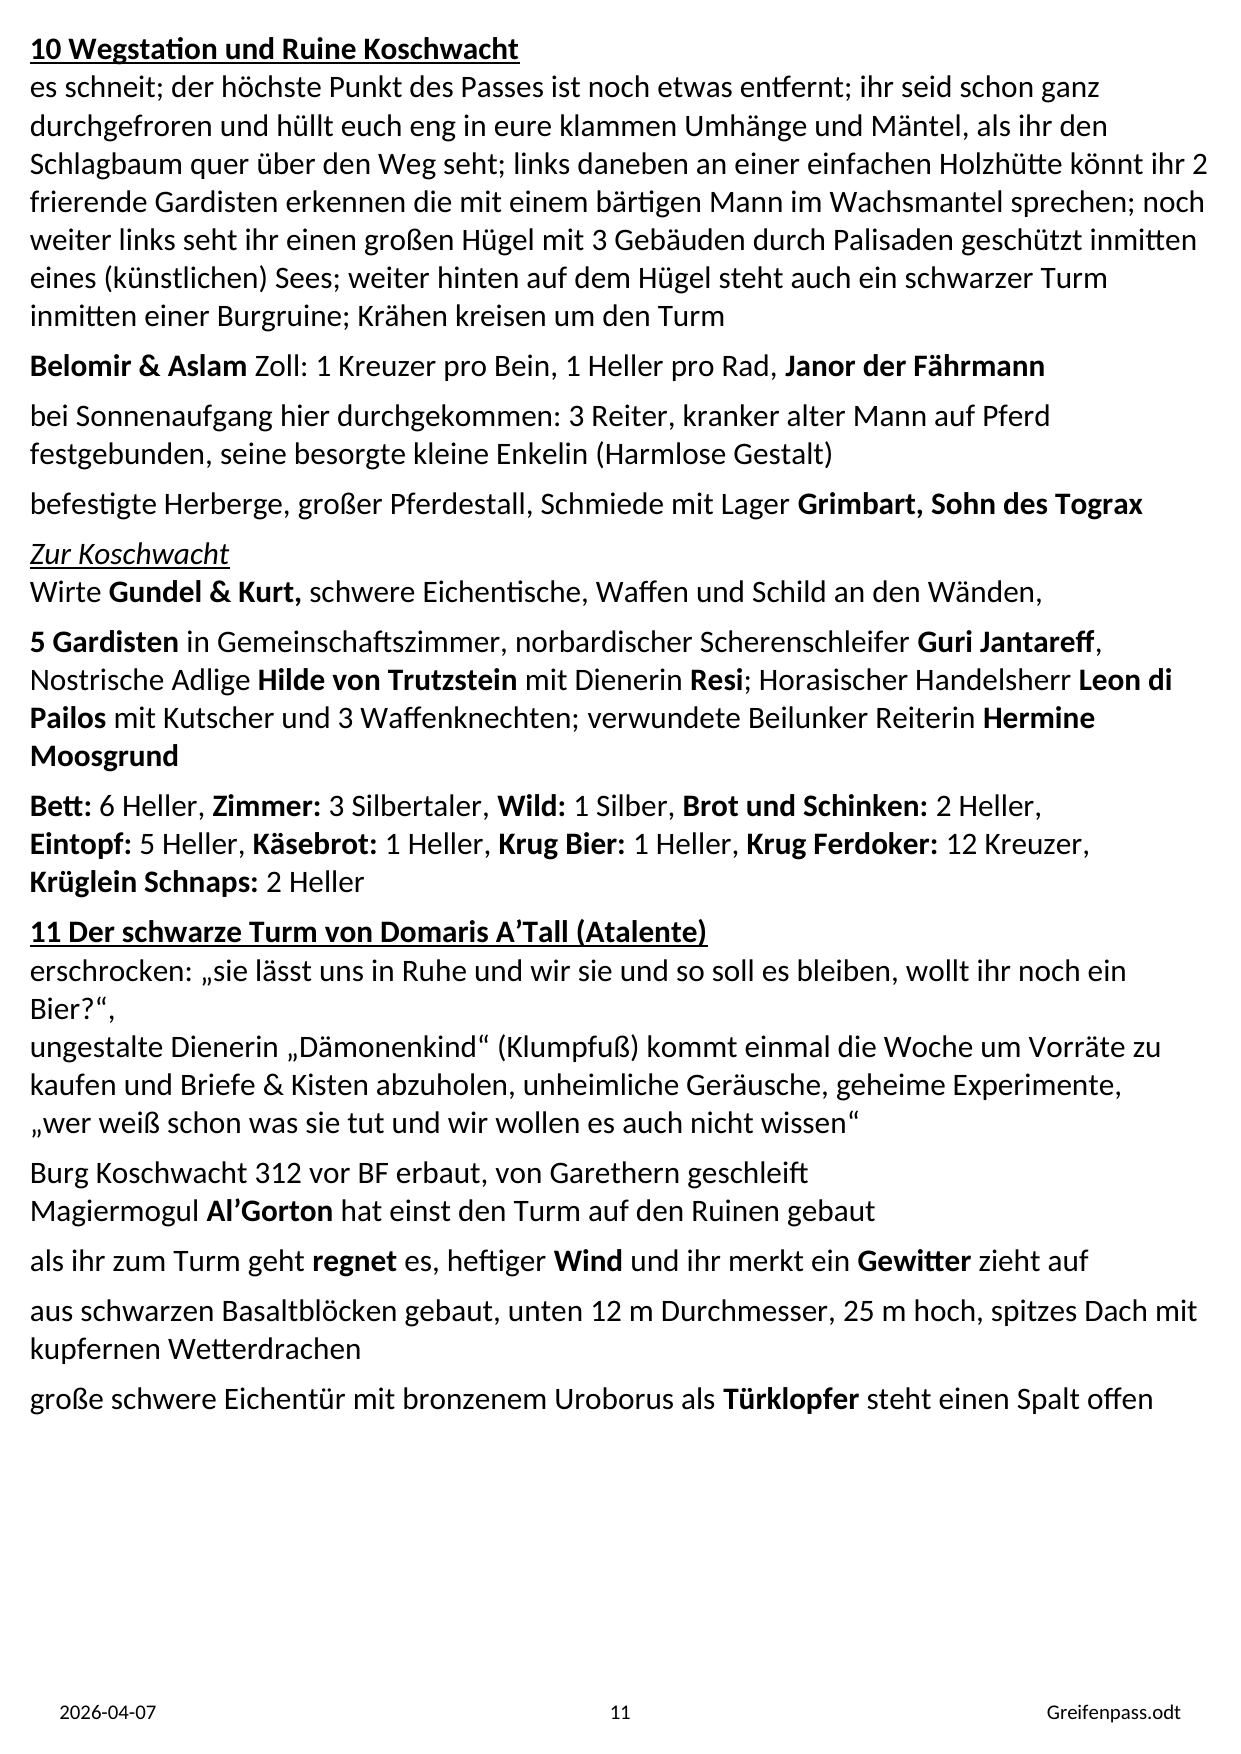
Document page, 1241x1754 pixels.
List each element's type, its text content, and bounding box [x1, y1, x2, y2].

text große schwere Eichentür mit bronzenem Uroborus als Türklopfer steht einen Spalt offen [29, 1379, 1211, 1417]
text befestigte Herberge, großer Pferdestall, Schmiede mit Lager Grimbart, Sohn des Tograx [29, 484, 1211, 522]
text 5 Gardisten in Gemeinschaftszimmer, norbardischer Scherenschleifer Guri Jantareff, Nostrische Adlige Hilde von Trutzstein mit Dienerin Resi; Horasischer Handelsherr Leon di Pailos mit Kutscher und 3 Waffenknechten; verwundete Beilunker Reiterin Hermine Moosgrund [29, 622, 1211, 774]
text bei Sonnenaufgang hier durchgekommen: 3 Reiter, kranker alter Mann auf Pferd festgebunden, seine besorgte kleine Enkelin (Harmlose Gestalt) [29, 396, 1211, 472]
text Belomir & Aslam Zoll: 1 Kreuzer pro Bein, 1 Heller pro Rad, Janor der Fährmann [29, 346, 1211, 384]
text 11 Der schwarze Turm von Domaris A’Tall (Atalente) erschrocken: „sie lässt uns in Ruhe und wir sie und so soll es bleiben, wollt ihr noch ein Bier?“, ungestalte Dienerin „Dämonenkind“ (Klumpfuß) kommt einmal die Woche um Vorräte zu kaufen und Briefe & Kisten abzuholen, unheimliche Geräusche, geheime Experimente, „wer weiß schon was sie tut und wir wollen es auch nicht wissen“ [29, 912, 1211, 1141]
text Bett: 6 Heller, Zimmer: 3 Silbertaler, Wild: 1 Silber, Brot und Schinken: 2 Heller, Eintopf: 5 Heller, Käsebrot: 1 Heller, Krug Bier: 1 Heller, Krug Ferdoker: 12 Kreuzer, Krüglein Schnaps: 2 Heller [29, 786, 1211, 901]
text 10 Wegstation und Ruine Koschwacht es schneit; der höchste Punkt des Passes ist noch etwas entfernt; ihr seid schon ganz durchgefroren und hüllt euch eng in eure klammen Umhänge und Mäntel, als ihr den Schlagbaum quer über den Weg seht; links daneben an einer einfachen Holzhütte könnt ihr 2 frierende Gardisten erkennen die mit einem bärtigen Mann im Wachsmantel sprechen; noch weiter links seht ihr einen großen Hügel mit 3 Gebäuden durch Palisaden geschützt inmitten eines (künstlichen) Sees; weiter hinten auf dem Hügel steht auch ein schwarzer Turm inmitten einer Burgruine; Krähen kreisen um den Turm [29, 29, 1211, 334]
text Zur Koschwacht Wirte Gundel & Kurt, schwere Eichentische, Waffen und Schild an den Wänden, [29, 534, 1211, 610]
text aus schwarzen Basaltblöcken gebaut, unten 12 m Durchmesser, 25 m hoch, spitzes Dach mit kupfernen Wetterdrachen [29, 1291, 1211, 1367]
text Burg Koschwacht 312 vor BF erbaut, von Garethern geschleift Magiermogul Al’Gorton hat einst den Turm auf den Ruinen gebaut [29, 1153, 1211, 1229]
text als ihr zum Turm geht regnet es, heftiger Wind und ihr merkt ein Gewitter zieht auf [29, 1241, 1211, 1279]
